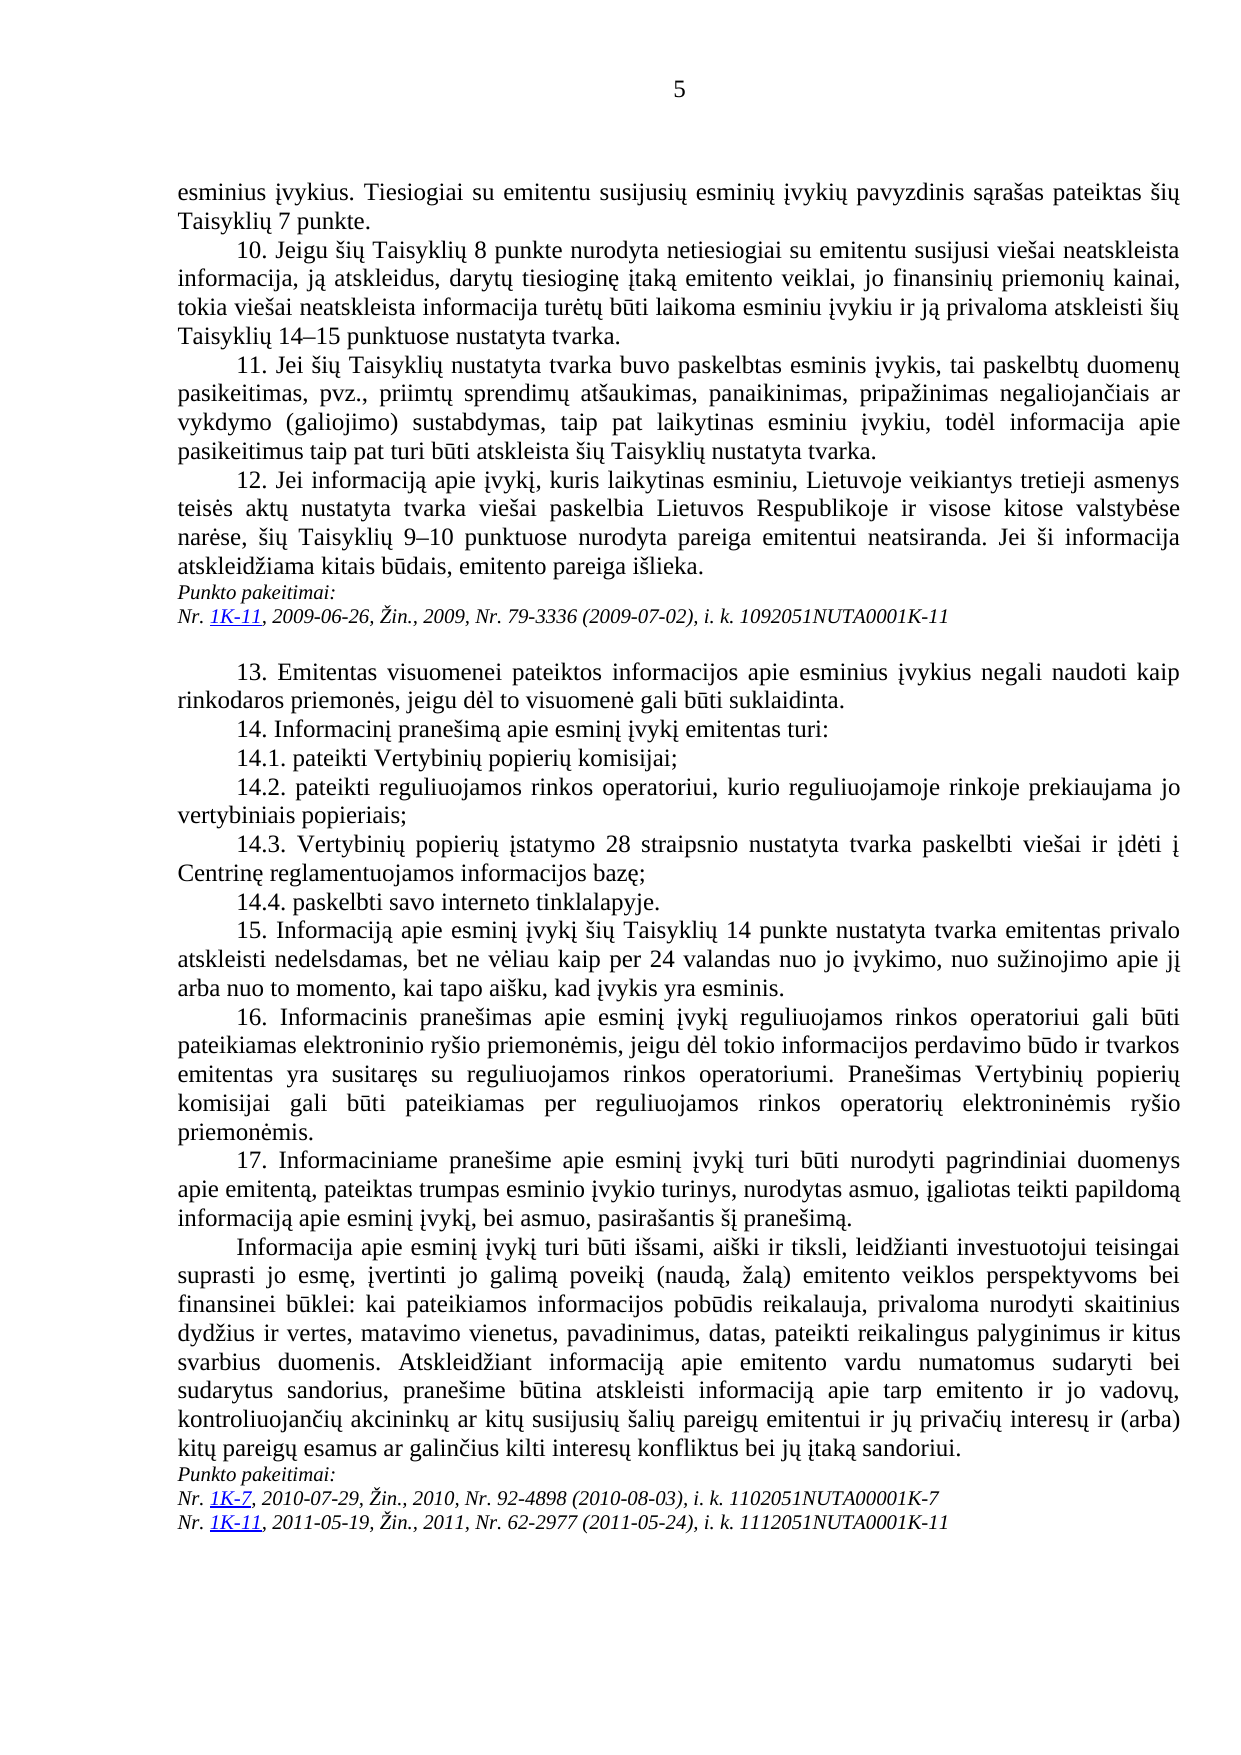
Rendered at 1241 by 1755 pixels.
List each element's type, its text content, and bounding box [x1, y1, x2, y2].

text 13. Emitentas visuomenei pateiktos informacijos apie esminius įvykius negali naudoti kaip rinkodaros priemonės, jeigu dėl to visuomenė gali būti suklaidinta. [177, 657, 1181, 714]
text esminius įvykius. Tiesiogiai su emitentu susijusių esminių įvykių pavyzdinis sąrašas pateiktas šių Taisyklių 7 punkte. [177, 177, 1181, 235]
text 14.2. pateikti reguliuojamos rinkos operatoriui, kurio reguliuojamoje rinkoje prekiaujama jo vertybiniais popieriais; [177, 772, 1181, 829]
text 15. Informaciją apie esminį įvykį šių Taisyklių 14 punkte nustatyta tvarka emitentas privalo atskleisti nedelsdamas, bet ne vėliau kaip per 24 valandas nuo jo įvykimo, nuo sužinojimo apie jį arba nuo to momento, kai tapo aišku, kad įvykis yra esminis. [177, 915, 1181, 1002]
text Nr. 1K-11, 2011-05-19, Žin., 2011, Nr. 62-2977 (2011-05-24), i. k. 1112051NUTA0001K-11 [177, 1510, 1181, 1534]
text Nr. 1K-7, 2010-07-29, Žin., 2010, Nr. 92-4898 (2010-08-03), i. k. 1102051NUTA00001K-7 [177, 1486, 1181, 1510]
text 16. Informacinis pranešimas apie esminį įvykį reguliuojamos rinkos operatoriui gali būti pateikiamas elektroninio ryšio priemonėmis, jeigu dėl tokio informacijos perdavimo būdo ir tvarkos emitentas yra susitaręs su reguliuojamos rinkos operatoriumi. Pranešimas Vertybinių popierių komisijai gali būti pateikiamas per reguliuojamos rinkos operatorių elektroninėmis ryšio priemonėmis. [177, 1002, 1181, 1145]
text Nr. 1K-11, 2009-06-26, Žin., 2009, Nr. 79-3336 (2009-07-02), i. k. 1092051NUTA0001K-11 [177, 604, 1181, 628]
text 14.4. paskelbti savo interneto tinklalapyje. [177, 887, 1181, 915]
text 12. Jei informaciją apie įvykį, kuris laikytinas esminiu, Lietuvoje veikiantys tretieji asmenys teisės aktų nustatyta tvarka viešai paskelbia Lietuvos Respublikoje ir visose kitose valstybėse narėse, šių Taisyklių 9–10 punktuose nurodyta pareiga emitentui neatsiranda. Jei ši informacija atskleidžiama kitais būdais, emitento pareiga išlieka. [177, 465, 1181, 580]
text 14. Informacinį pranešimą apie esminį įvykį emitentas turi: [177, 714, 1181, 743]
text Punkto pakeitimai: [177, 580, 1181, 604]
text 14.1. pateikti Vertybinių popierių komisijai; [177, 743, 1181, 772]
text Punkto pakeitimai: [177, 1462, 1181, 1486]
text Informacija apie esminį įvykį turi būti išsami, aiški ir tiksli, leidžianti investuotojui teisingai suprasti jo esmę, įvertinti jo galimą poveikį (naudą, žalą) emitento veiklos perspektyvoms bei finansinei būklei: kai pateikiamos informacijos pobūdis reikalauja, privaloma nurodyti skaitinius dydžius ir vertes, matavimo vienetus, pavadinimus, datas, pateikti reikalingus palyginimus ir kitus svarbius duomenis. Atskleidžiant informaciją apie emitento vardu numatomus sudaryti bei sudarytus sandorius, pranešime būtina atskleisti informaciją apie tarp emitento ir jo vadovų, kontroliuojančių akcininkų ar kitų susijusių šalių pareigų emitentui ir jų privačių interesų ir (arba) kitų pareigų esamus ar galinčius kilti interesų konfliktus bei jų įtaką sandoriui. [177, 1232, 1181, 1462]
text 11. Jei šių Taisyklių nustatyta tvarka buvo paskelbtas esminis įvykis, tai paskelbtų duomenų pasikeitimas, pvz., priimtų sprendimų atšaukimas, panaikinimas, pripažinimas negaliojančiais ar vykdymo (galiojimo) sustabdymas, taip pat laikytinas esminiu įvykiu, todėl informacija apie pasikeitimus taip pat turi būti atskleista šių Taisyklių nustatyta tvarka. [177, 350, 1181, 465]
text 14.3. Vertybinių popierių įstatymo 28 straipsnio nustatyta tvarka paskelbti viešai ir įdėti į Centrinę reglamentuojamos informacijos bazę; [177, 829, 1181, 887]
text 17. Informaciniame pranešime apie esminį įvykį turi būti nurodyti pagrindiniai duomenys apie emitentą, pateiktas trumpas esminio įvykio turinys, nurodytas asmuo, įgaliotas teikti papildomą informaciją apie esminį įvykį, bei asmuo, pasirašantis šį pranešimą. [177, 1145, 1181, 1232]
text 10. Jeigu šių Taisyklių 8 punkte nurodyta netiesiogiai su emitentu susijusi viešai neatskleista informacija, ją atskleidus, darytų tiesioginę įtaką emitento veiklai, jo finansinių priemonių kainai, tokia viešai neatskleista informacija turėtų būti laikoma esminiu įvykiu ir ją privaloma atskleisti šių Taisyklių 14–15 punktuose nustatyta tvarka. [177, 235, 1181, 350]
